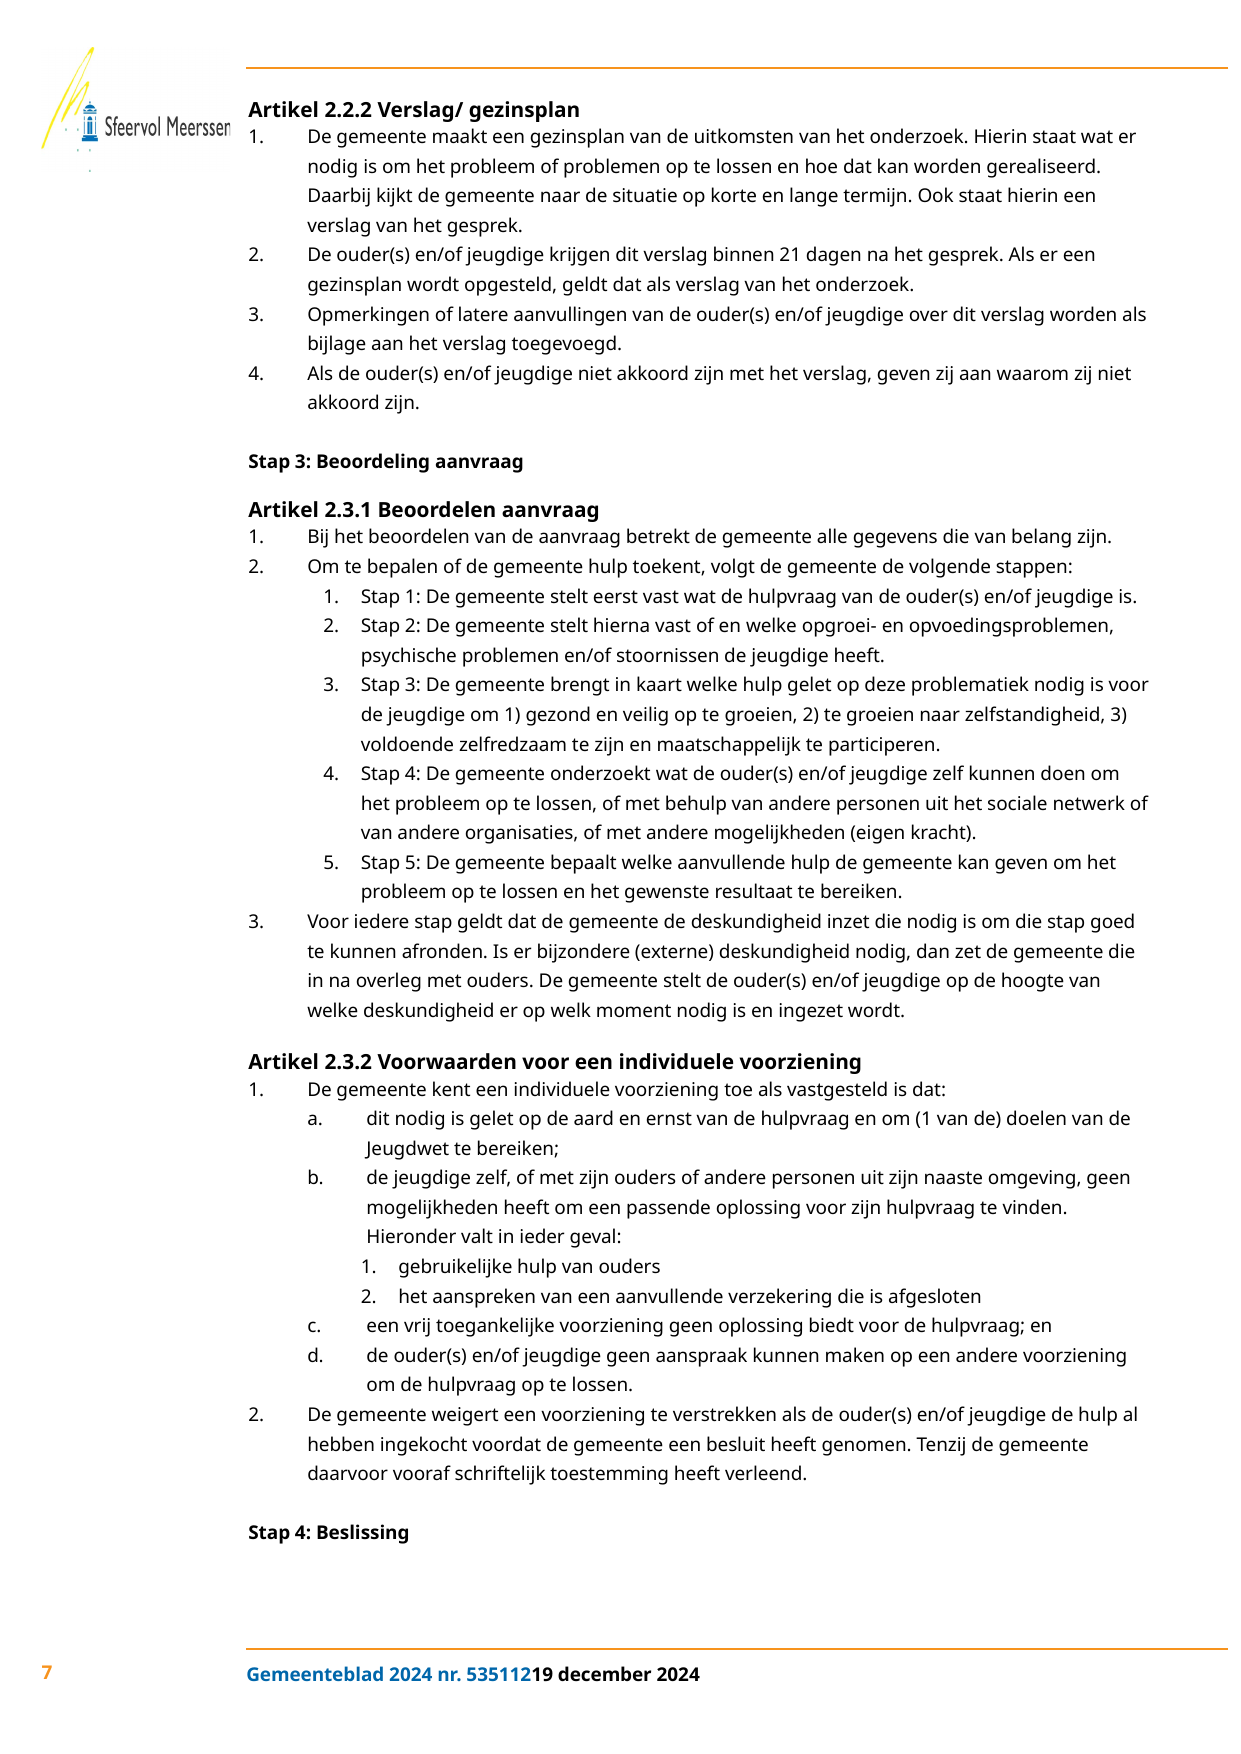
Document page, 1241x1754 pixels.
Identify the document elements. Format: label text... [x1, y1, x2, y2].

list Stap 1: De gemeente stelt eerst vast wat de hulpvraag van de ouder(s) en/of jeugdige is. [323, 583, 1152, 608]
list De ouder(s) en/of jeugdige krijgen dit verslag binnen 21 dagen na het gesprek. Als er een gezinsplan wordt opgesteld, geldt dat als verslag van het onderzoek. [248, 242, 1152, 297]
list Opmerkingen of latere aanvullingen van de ouder(s) en/of jeugdige over dit verslag worden als bijlage aan het verslag toegevoegd. [248, 301, 1152, 356]
list dit nodig is gelet op de aard en ernst van de hulpvraag en om (1 van de) doelen van de Jeugdwet te bereiken; [307, 1105, 1152, 1161]
list de ouder(s) en/of jeugdige geen aanspraak kunnen maken op een andere voorziening om de hulpvraag op te lossen. [307, 1342, 1152, 1397]
list een vrij toegankelijke voorziening geen oplossing biedt voor de hulpvraag; en [307, 1312, 1152, 1338]
text Artikel 2.3.1 Beoordelen aanvraag [248, 495, 1152, 524]
list Om te bepalen of de gemeente hulp toekent, volgt de gemeente de volgende stappen: [248, 553, 1152, 579]
list het aanspreken van een aanvullende verzekering die is afgesloten [361, 1283, 1152, 1309]
list De gemeente weigert een voorziening te verstrekken als de ouder(s) en/of jeugdige de hulp al hebben ingekocht voordat de gemeente een besluit heeft genomen. Tenzij de gemeente daarvoor vooraf schriftelijk toestemming heeft verleend. [248, 1401, 1152, 1486]
list Voor iedere stap geldt dat de gemeente de deskundigheid inzet die nodig is om die stap goed te kunnen afronden. Is er bijzondere (externe) deskundigheid nodig, dan zet de gemeente die in na overleg met ouders. De gemeente stelt de ouder(s) en/of jeugdige op de hoogte van welke deskundigheid er op welk moment nodig is en ingezet wordt. [248, 908, 1152, 1023]
list Stap 3: De gemeente brengt in kaart welke hulp gelet op deze problematiek nodig is voor de jeugdige om 1) gezond en veilig op te groeien, 2) te groeien naar zelfstandigheid, 3) voldoende zelfredzaam te zijn en maatschappelijk te participeren. [323, 672, 1152, 756]
picture [41, 47, 231, 172]
list de jeugdige zelf, of met zijn ouders of andere personen uit zijn naaste omgeving, geen mogelijkheden heeft om een passende oplossing voor zijn hulpvraag te vinden. Hieronder valt in ieder geval: [307, 1164, 1152, 1249]
list Als de ouder(s) en/of jeugdige niet akkoord zijn met het verslag, geven zij aan waarom zij niet akkoord zijn. [248, 360, 1152, 415]
text Stap 3: Beoordeling aanvraag [248, 449, 1152, 474]
text Artikel 2.3.2 Voorwaarden voor een individuele voorziening [248, 1047, 1152, 1076]
list gebruikelijke hulp van ouders [361, 1253, 1152, 1279]
list De gemeente kent een individuele voorziening toe als vastgesteld is dat: [248, 1076, 1152, 1102]
text Stap 4: Beslissing [248, 1519, 1152, 1545]
text Artikel 2.2.2 Verslag/ gezinsplan [248, 95, 1152, 123]
list De gemeente maakt een gezinsplan van de uitkomsten van het onderzoek. Hierin staat wat er nodig is om het probleem of problemen op te lossen en hoe dat kan worden gerealiseerd. Daarbij kijkt de gemeente naar de situatie op korte en lange termijn. Ook staat hierin een verslag van het gesprek. [248, 123, 1152, 238]
list Stap 5: De gemeente bepaalt welke aanvullende hulp de gemeente kan geven om het probleem op te lossen en het gewenste resultaat te bereiken. [323, 849, 1152, 904]
list Bij het beoordelen van de aanvraag betrekt de gemeente alle gegevens die van belang zijn. [248, 524, 1152, 549]
list Stap 2: De gemeente stelt hierna vast of en welke opgroei- en opvoedingsproblemen, psychische problemen en/of stoornissen de jeugdige heeft. [323, 612, 1152, 668]
list Stap 4: De gemeente onderzoekt wat de ouder(s) en/of jeugdige zelf kunnen doen om het probleem op te lossen, of met behulp van andere personen uit het sociale netwerk of van andere organisaties, of met andere mogelijkheden (eigen kracht). [323, 760, 1152, 845]
